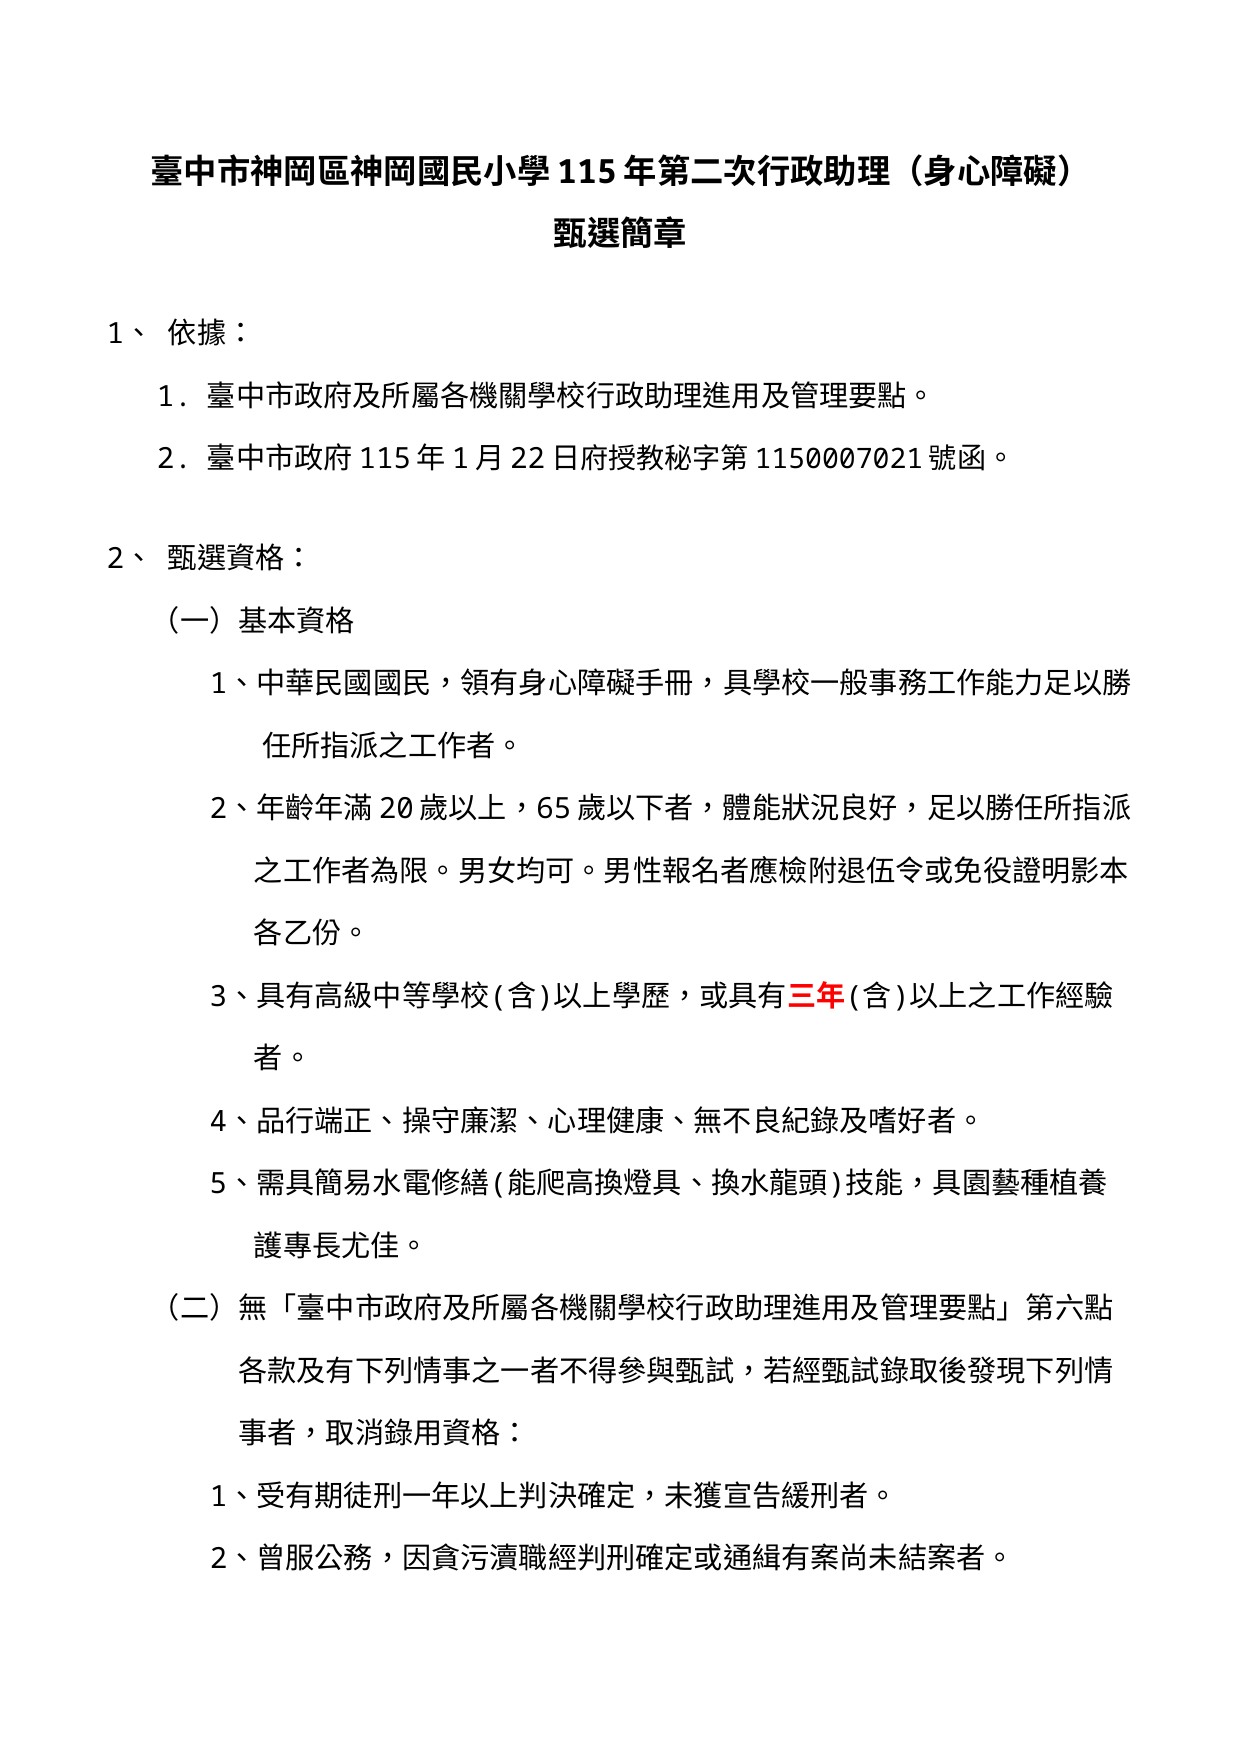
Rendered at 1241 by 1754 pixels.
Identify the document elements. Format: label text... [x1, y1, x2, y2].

text 1、受有期徒刑一年以上判決確定，未獲宣告緩刑者。 [209, 1452, 1134, 1514]
text 任所指派之工作者。 [209, 702, 1134, 764]
text 1. 臺中市政府及所屬各機關學校行政助理進用及管理要點。 [157, 352, 1134, 414]
list 依據： [106, 289, 1134, 352]
text 3、具有高級中等學校(含)以上學歷，或具有三年(含)以上之工作經驗者。 [209, 952, 1134, 1077]
text 4、品行端正、操守廉潔、心理健康、無不良紀錄及嗜好者。 [209, 1077, 1134, 1139]
text 臺中市神岡區神岡國民小學115年第二次行政助理（身心障礙） [106, 127, 1134, 189]
text 甄選簡章 [106, 189, 1134, 252]
text 5、需具簡易水電修繕(能爬高換燈具、換水龍頭)技能，具園藝種植養護專長尤佳。 [209, 1139, 1134, 1264]
text （二）無「臺中市政府及所屬各機關學校行政助理進用及管理要點」第六點各款及有下列情事之一者不得參與甄試，若經甄試錄取後發現下列情事者，取消錄用資格： [151, 1264, 1134, 1452]
list 甄選資格： [106, 514, 1134, 577]
text 2、年齡年滿20歲以上，65歲以下者，體能狀況良好，足以勝任所指派之工作者為限。男女均可。男性報名者應檢附退伍令或免役證明影本各乙份。 [209, 764, 1134, 952]
text （一）基本資格 [151, 577, 1134, 639]
text 1、中華民國國民，領有身心障礙手冊，具學校一般事務工作能力足以勝 [209, 639, 1134, 702]
text 2. 臺中市政府115年1月22日府授教秘字第1150007021號函。 [157, 414, 1134, 477]
text 2、曾服公務，因貪污瀆職經判刑確定或通緝有案尚未結案者。 [209, 1514, 1134, 1577]
